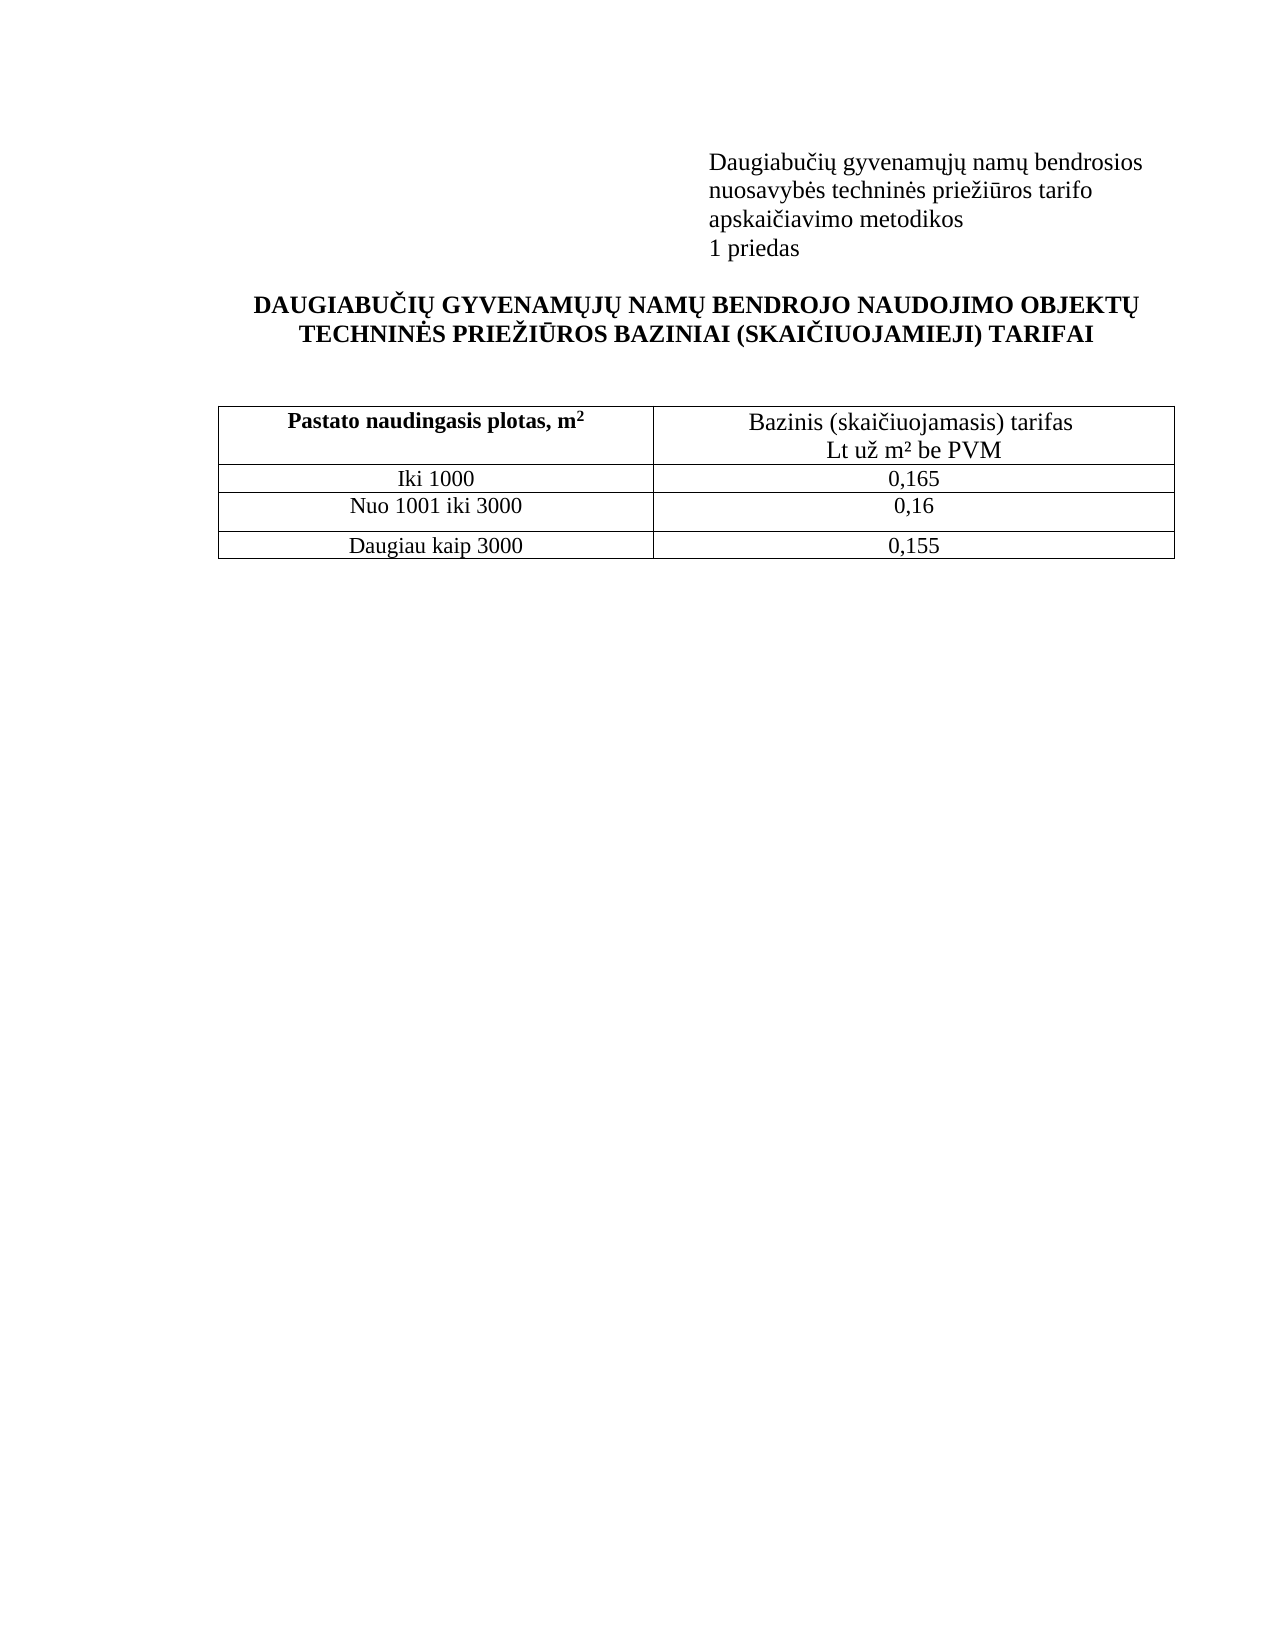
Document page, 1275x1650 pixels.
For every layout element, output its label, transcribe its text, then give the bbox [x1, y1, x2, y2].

table_cell 0,155 [654, 532, 1174, 558]
table_header Pastato naudingasis plotas, m2 [219, 407, 653, 464]
table_cell 0,165 [654, 465, 1174, 492]
table_cell Iki 1000 [219, 465, 653, 492]
text 1 priedas [709, 233, 1216, 262]
table_header Bazinis (skaičiuojamasis) tarifas Lt už m² be PVM [654, 407, 1174, 464]
text Daugiabučių gyvenamųjų namų bendrosios [709, 147, 1216, 176]
table_cell Nuo 1001 iki 3000 [219, 493, 653, 531]
text nuosavybės techninės priežiūros tarifo [709, 176, 1216, 204]
table_cell 0,16 [654, 493, 1174, 531]
text apskaičiavimo metodikos [709, 204, 1216, 233]
text DAUGIABUČIŲ GYVENAMŲJŲ NAMŲ BENDROJO NAUDOJIMO OBJEKTŲ TECHNINĖS PRIEŽIŪROS BAZINIAI (SKAIČIUOJAMIEJI) TARIFAI [177, 291, 1216, 348]
table_cell Daugiau kaip 3000 [219, 532, 653, 558]
